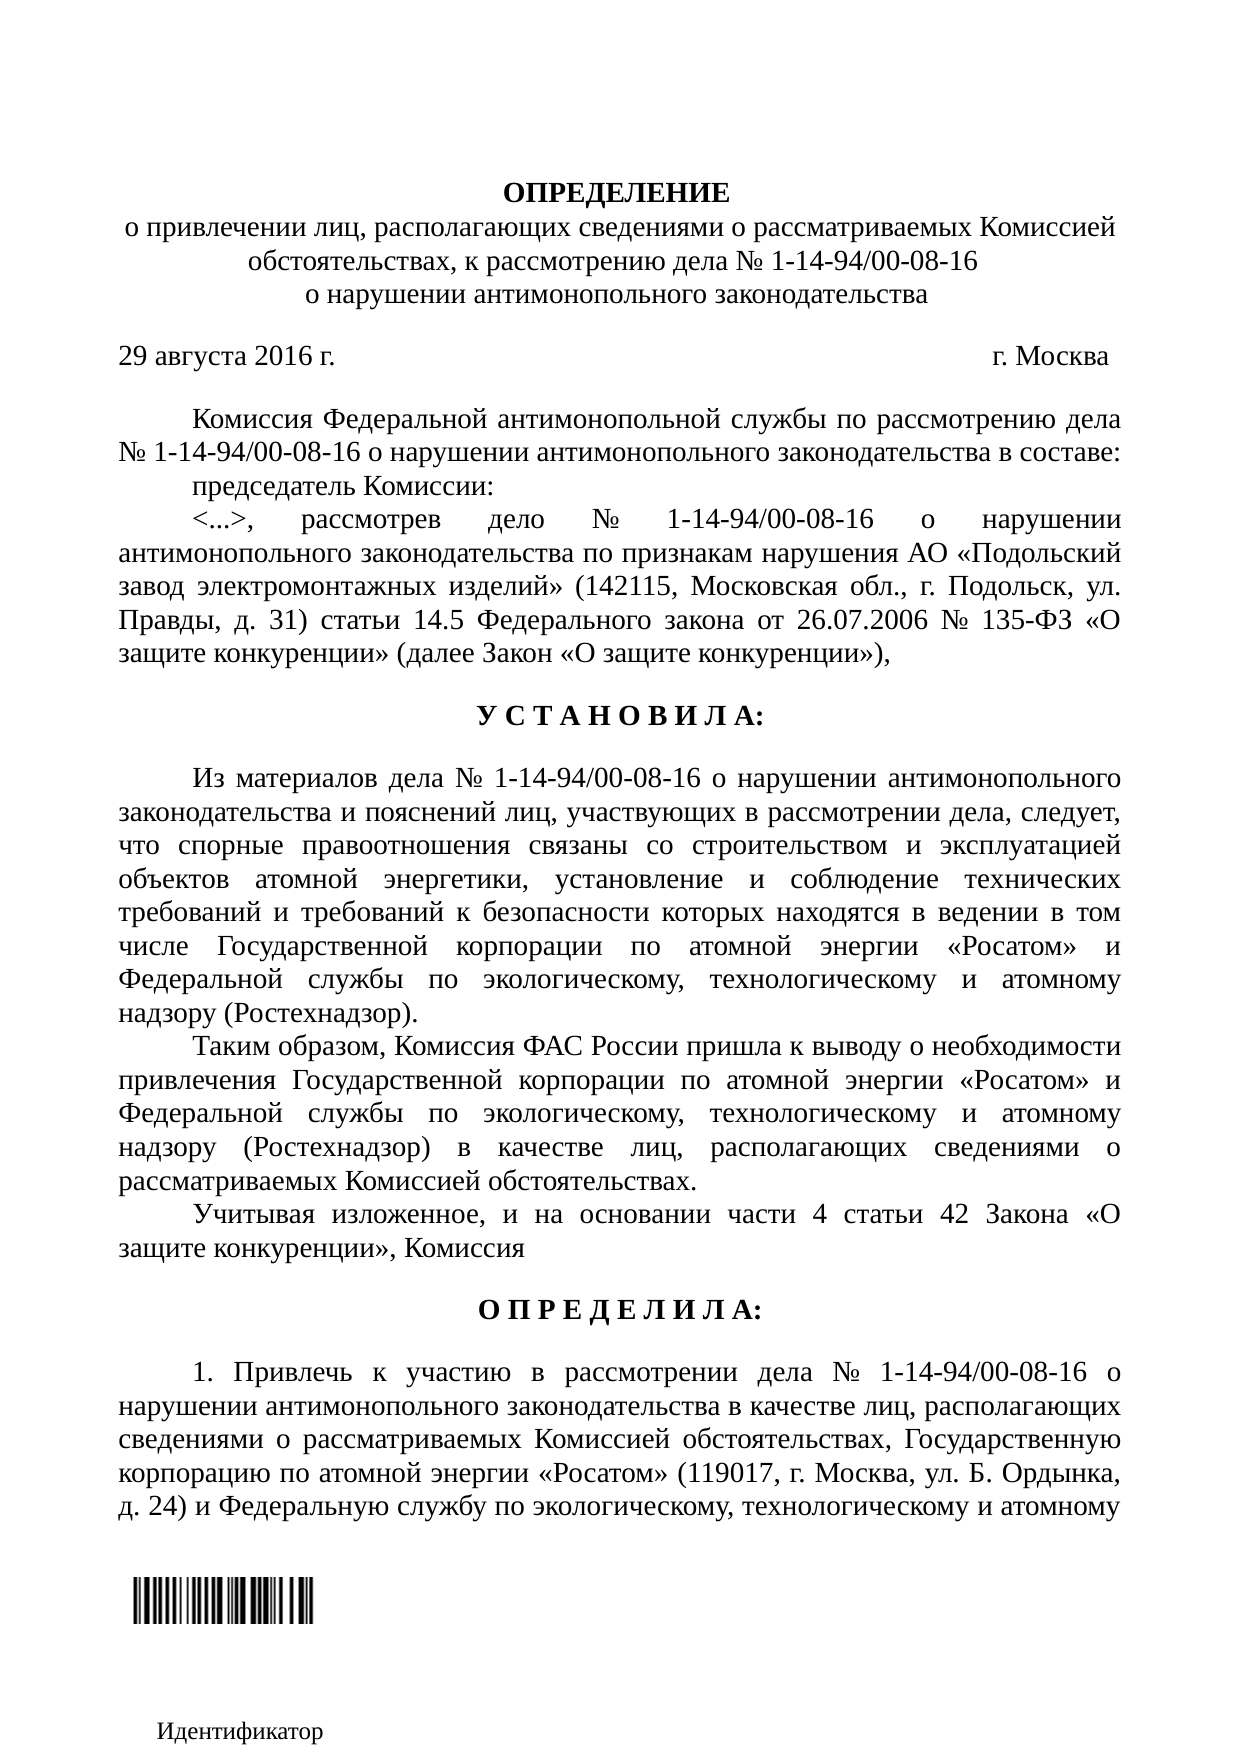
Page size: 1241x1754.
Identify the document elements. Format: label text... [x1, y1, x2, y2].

text Таким образом, Комиссия ФАС России пришла к выводу о необходимости привлечения Государственной корпорации по атомной энергии «Росатом» и Федеральной службы по экологическому, технологическому и атомному надзору (Ростехнадзор) в качестве лиц, располагающих сведениями о рассматриваемых Комиссией обстоятельствах. [118, 1028, 1122, 1196]
text Учитывая изложенное, и на основании части 4 статьи 42 Закона «О защите конкуренции», Комиссия [118, 1196, 1122, 1263]
text О П Р Е Д Е Л И Л А: [118, 1292, 1122, 1326]
text Комиссия Федеральной антимонопольной службы по рассмотрению дела № 1-14-94/00-08-16 о нарушении антимонопольного законодательства в составе: [118, 401, 1122, 468]
text о нарушении антимонопольного законодательства [118, 276, 1122, 310]
picture [118, 1577, 331, 1624]
text 29 августа 2016 г. г. Москва [118, 338, 1122, 372]
text Из материалов дела № 1-14-94/00-08-16 о нарушении антимонопольного законодательства и пояснений лиц, участвующих в рассмотрении дела, следует, что спорные правоотношения связаны со строительством и эксплуатацией объектов атомной энергетики, установление и соблюдение технических требований и требований к безопасности которых находятся в ведении в том числе Государственной корпорации по атомной энергии «Росатом» и Федеральной службы по экологическому, технологическому и атомному надзору (Ростехнадзор). [118, 760, 1122, 1028]
text о привлечении лиц, располагающих сведениями о рассматриваемых Комиссией обстоятельствах, к рассмотрению дела № 1-14-94/00-08-16 [118, 209, 1122, 276]
text 1. Привлечь к участию в рассмотрении дела № 1-14-94/00-08-16 о нарушении антимонопольного законодательства в качестве лиц, располагающих сведениями о рассматриваемых Комиссией обстоятельствах, Государственную корпорацию по атомной энергии «Росатом» (119017, г. Москва, ул. Б. Ордынка, д. 24) и Федеральную службу по экологическому, технологическому и атомному [118, 1354, 1122, 1522]
text У С Т А Н О В И Л А: [118, 698, 1122, 731]
text <...>, рассмотрев дело № 1-14-94/00-08-16 о нарушении антимонопольного законодательства по признакам нарушения АО «Подольский завод электромонтажных изделий» (142115, Московская обл., г. Подольск, ул. Правды, д. 31) статьи 14.5 Федерального закона от 26.07.2006 № 135-ФЗ «О защите конкуренции» (далее Закон «О защите конкуренции»), [118, 501, 1122, 669]
text председатель Комиссии: [118, 468, 1122, 501]
text ОПРЕДЕЛЕНИЕ [118, 176, 1122, 209]
